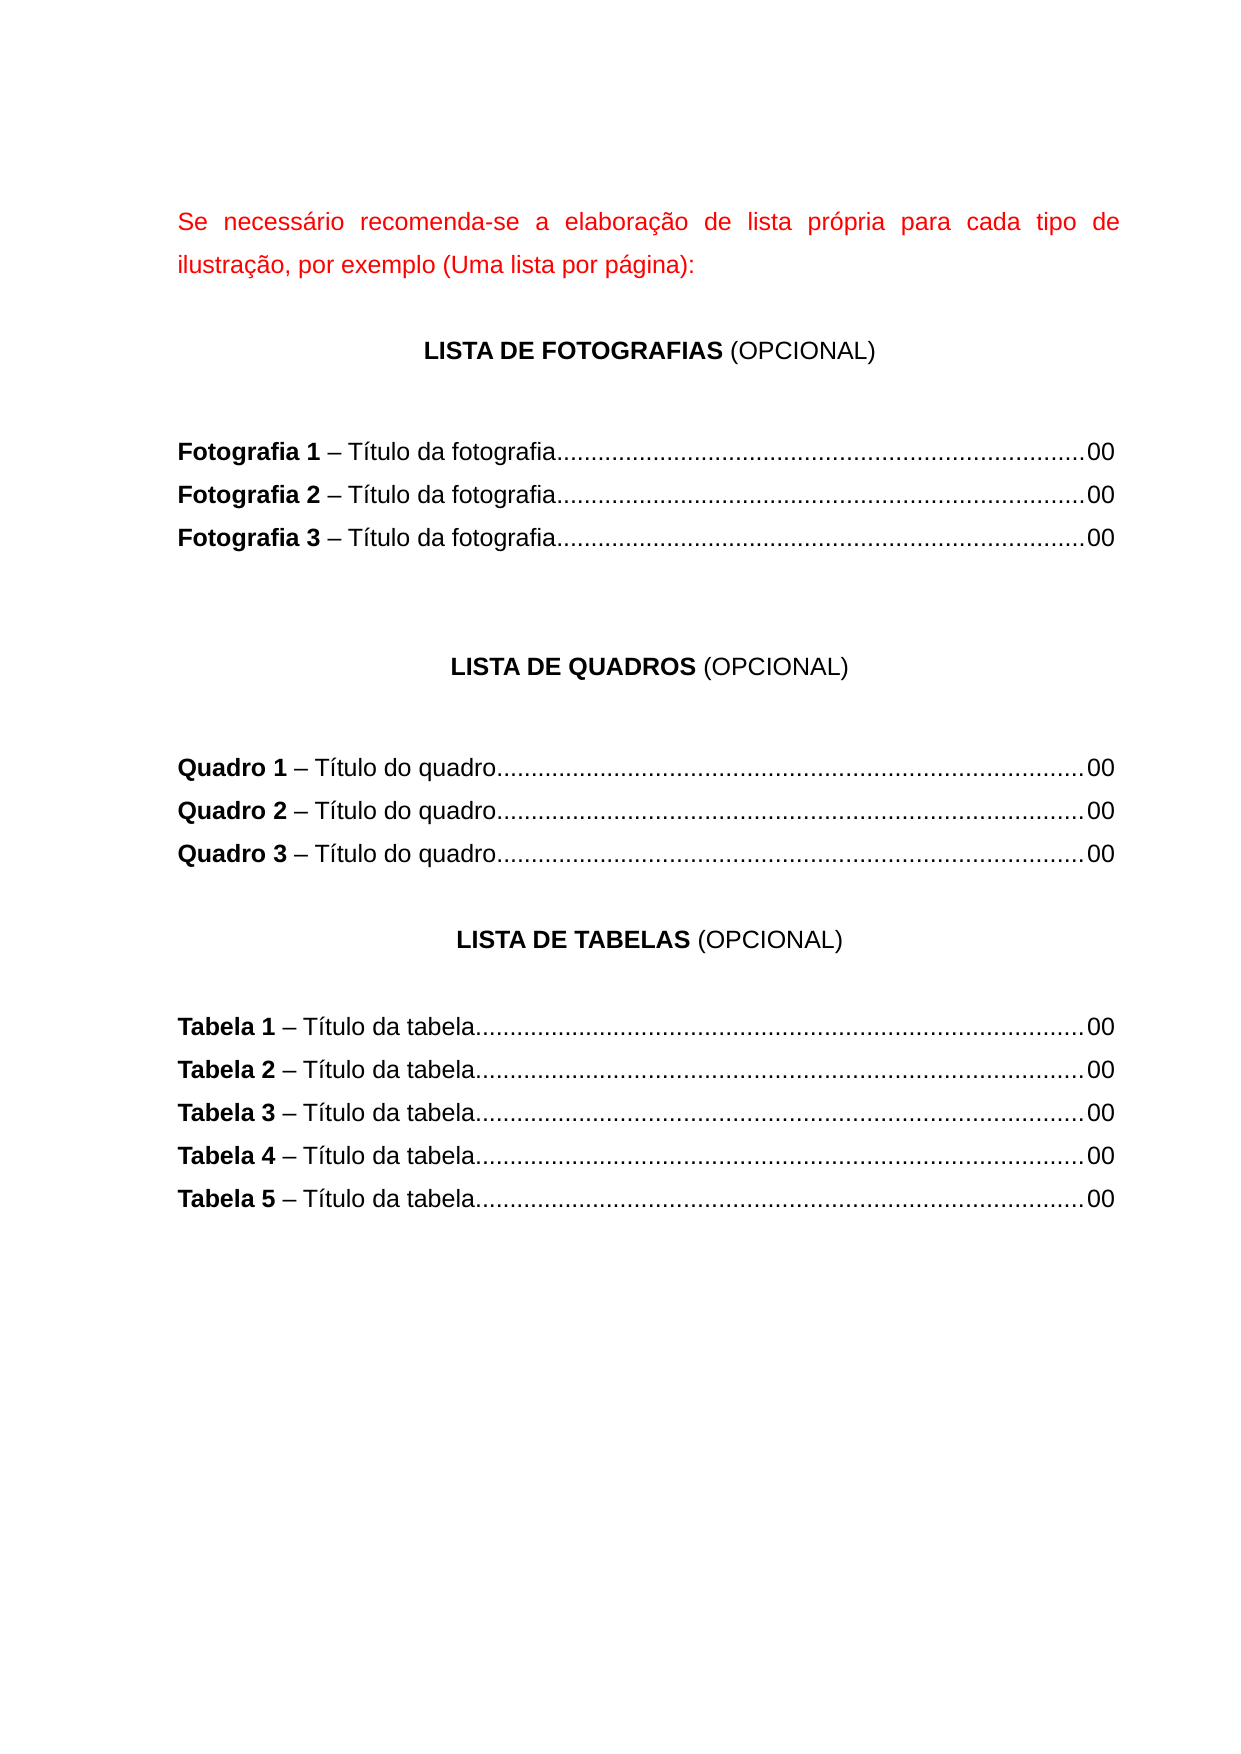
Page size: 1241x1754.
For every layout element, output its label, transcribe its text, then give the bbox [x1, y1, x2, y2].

text Tabela 1 – Título da tabela 00 [177, 1012, 1122, 1040]
text Quadro 2 – Título do quadro 00 [177, 796, 1122, 825]
subtitle LISTA DE quadros (OPCIONAL) [177, 652, 1122, 681]
text Quadro 3 – Título do quadro 00 [177, 839, 1122, 868]
text Tabela 2 – Título da tabela 00 [177, 1055, 1122, 1083]
text Tabela 5 – Título da tabela 00 [177, 1184, 1122, 1213]
text Fotografia 3 – Título da fotografia 00 [177, 523, 1122, 552]
text Fotografia 1 – Título da fotografia 00 [177, 437, 1122, 465]
text Fotografia 2 – Título da fotografia 00 [177, 480, 1122, 508]
text Quadro 1 – Título do quadro 00 [177, 753, 1122, 782]
text Se necessário recomenda-se a elaboração de lista própria para cada tipo de ilustração, por exemplo (Uma lista por página): [177, 207, 1122, 278]
text Tabela 3 – Título da tabela 00 [177, 1098, 1122, 1127]
subtitle lista de tabelas (opcional) [177, 925, 1122, 954]
subtitle LISTA DE FOTOGRAFIAS (OPCIONAL) [177, 336, 1122, 365]
text Tabela 4 – Título da tabela 00 [177, 1141, 1122, 1170]
